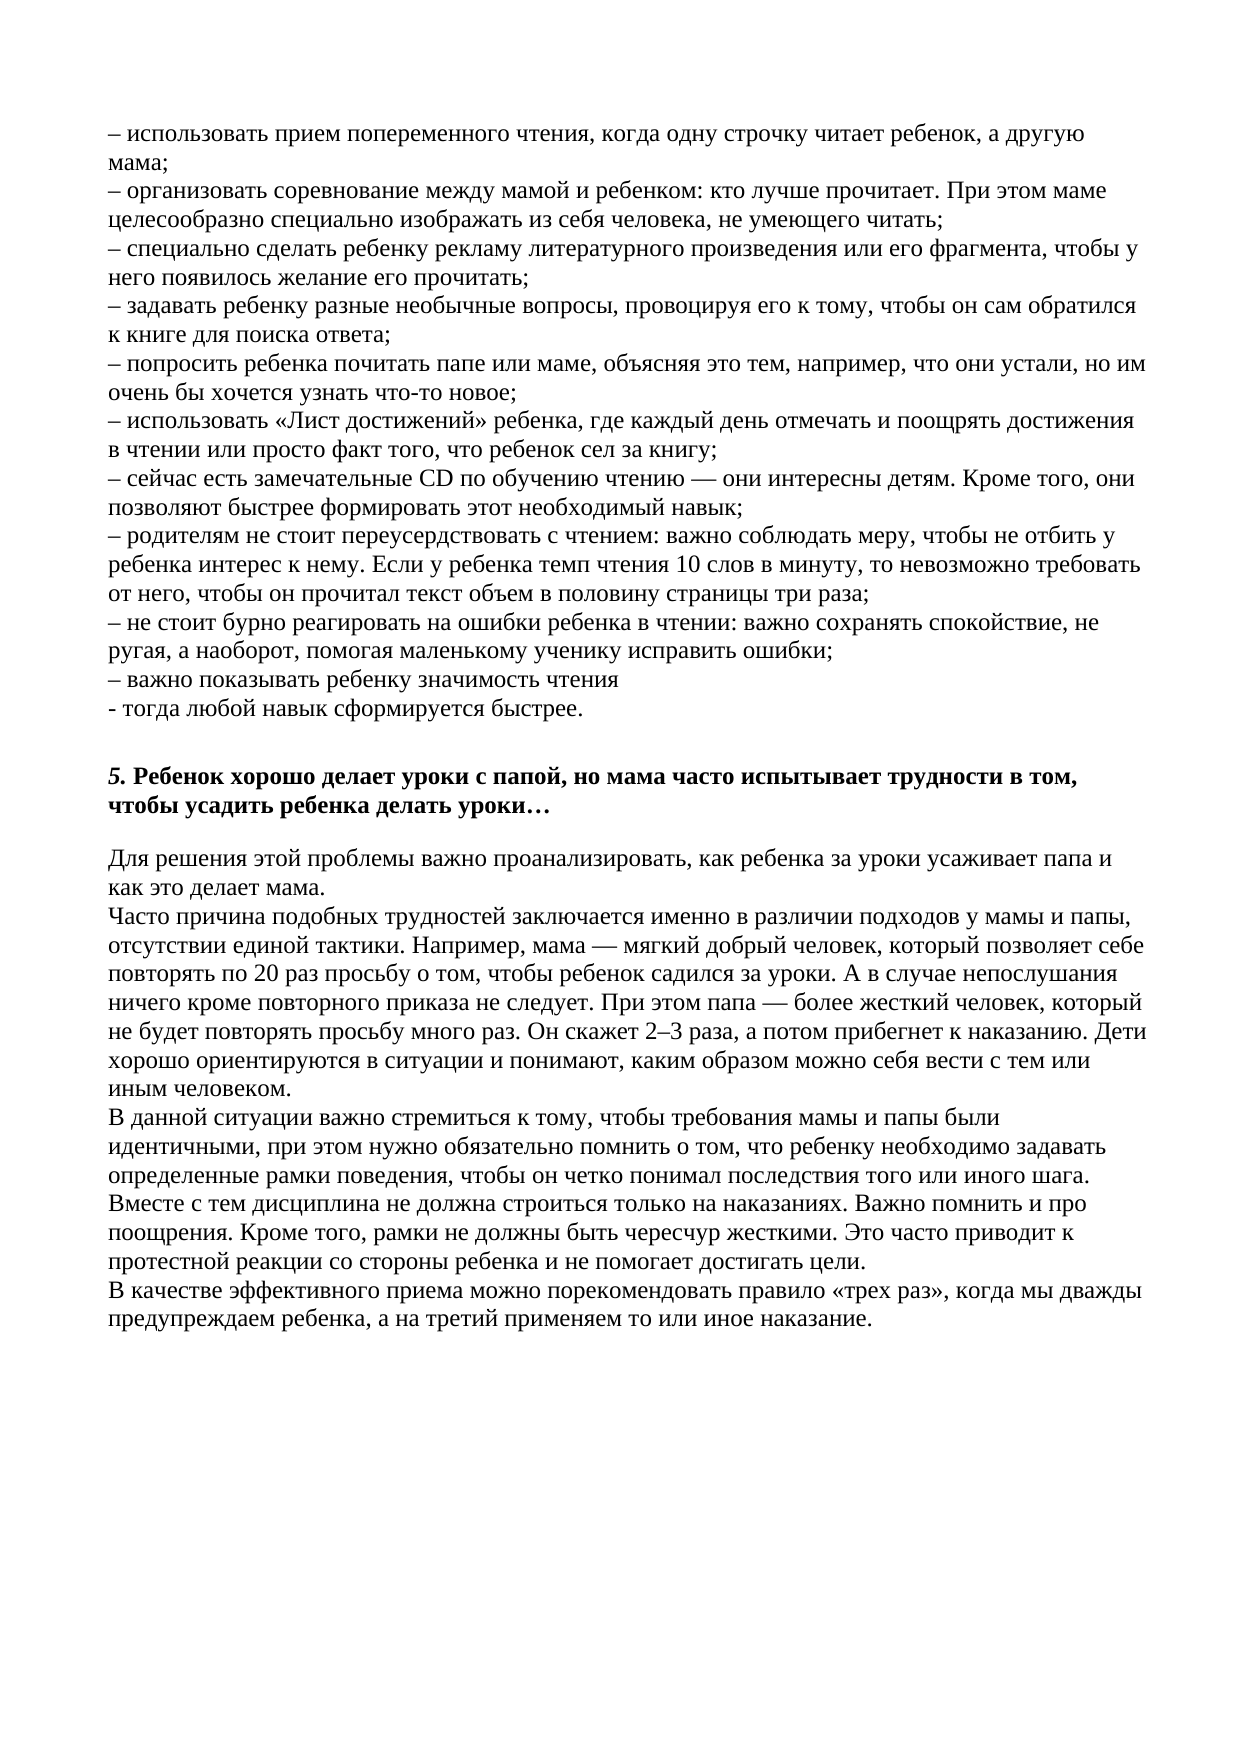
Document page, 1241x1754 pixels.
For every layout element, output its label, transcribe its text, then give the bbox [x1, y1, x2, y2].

text – использовать прием попеременного чтения, когда одну строчку читает ребенок, а другую мама; – организовать соревнование между мамой и ребенком: кто лучше прочитает. При этом маме целесообразно специально изображать из себя человека, не умеющего читать; – специально сделать ребенку рекламу литературного произведения или его фрагмента, чтобы у него появилось желание его прочитать; – задавать ребенку разные необычные вопросы, провоцируя его к тому, чтобы он сам обратился к книге для поиска ответа; – попросить ребенка почитать папе или маме, объясняя это тем, например, что они устали, но им очень бы хочется узнать что-то новое; – использовать «Лист достижений» ребенка, где каждый день отмечать и поощрять достижения в чтении или просто факт того, что ребенок сел за книгу; – сейчас есть замечательные CD по обучению чтению — они интересны детям. Кроме того, они позволяют быстрее формировать этот необходимый навык; – родителям не стоит переусердствовать с чтением: важно соблюдать меру, чтобы не отбить у ребенка интерес к нему. Если у ребенка темп чтения 10 слов в минуту, то невозможно требовать от него, чтобы он прочитал текст объем в половину страницы три раза; – не стоит бурно реагировать на ошибки ребенка в чтении: важно сохранять спокойствие, не ругая, а наоборот, помогая маленькому ученику исправить ошибки; – важно показывать ребенку значимость чтения - тогда любой навык сформируется быстрее. [108, 118, 1152, 722]
text Для решения этой проблемы важно проанализировать, как ребенка за уроки усаживает папа и как это делает мама. Часто причина подобных трудностей заключается именно в различии подходов у мамы и папы, отсутствии единой тактики. Например, мама — мягкий добрый человек, который позволяет себе повторять по 20 раз просьбу о том, чтобы ребенок садился за уроки. А в случае непослушания ничего кроме повторного приказа не следует. При этом папа — более жесткий человек, который не будет повторять просьбу много раз. Он скажет 2–3 раза, а потом прибегнет к наказанию. Дети хорошо ориентируются в ситуации и понимают, каким образом можно себя вести с тем или иным человеком. В данной ситуации важно стремиться к тому, чтобы требования мамы и папы были идентичными, при этом нужно обязательно помнить о том, что ребенку необходимо задавать определенные рамки поведения, чтобы он четко понимал последствия того или иного шага. Вместе с тем дисциплина не должна строиться только на наказаниях. Важно помнить и про поощрения. Кроме того, рамки не должны быть чересчур жесткими. Это часто приводит к протестной реакции со стороны ребенка и не помогает достигать цели. В качестве эффективного приема можно порекомендовать правило «трех раз», когда мы дважды предупреждаем ребенка, а на третий применяем то или иное наказание. [108, 843, 1152, 1332]
text 5. Ребенок хорошо делает уроки с папой, но мама часто испытывает трудности в том, чтобы усадить ребенка делать уроки… [108, 732, 1152, 818]
